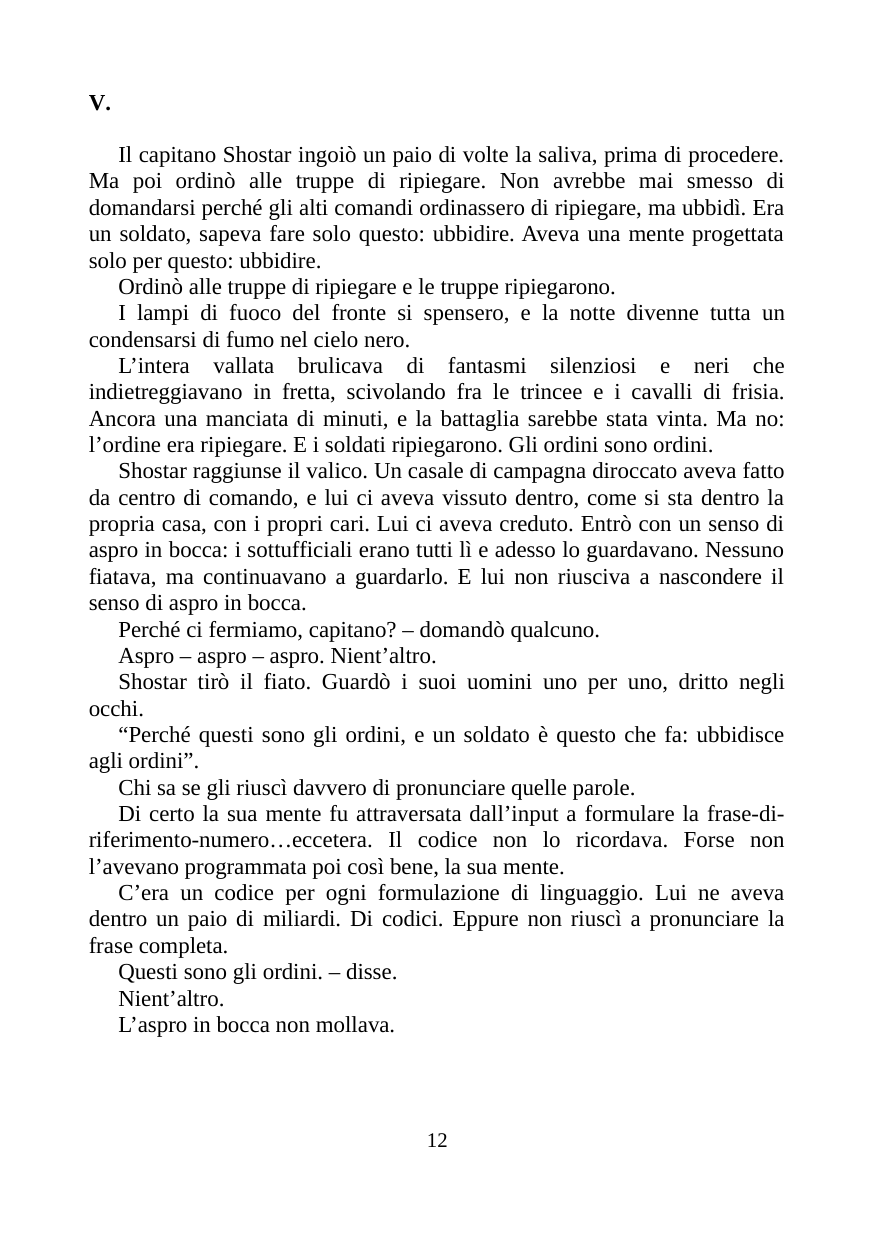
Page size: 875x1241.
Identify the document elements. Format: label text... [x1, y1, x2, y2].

subtitle V. [88, 88, 786, 115]
text I lampi di fuoco del fronte si spensero, e la notte divenne tutta un condensarsi di fumo nel cielo nero. [88, 299, 786, 352]
text Di certo la sua mente fu attraversata dall’input a formulare la frase-di-riferimento-numero…eccetera. Il codice non lo ricordava. Forse non l’avevano programmata poi così bene, la sua mente. [88, 800, 786, 879]
text Aspro – aspro – aspro. Nient’altro. [88, 642, 786, 668]
text Il capitano Shostar ingoiò un paio di volte la saliva, prima di procedere. Ma poi ordinò alle truppe di ripiegare. Non avrebbe mai smesso di domandarsi perché gli alti comandi ordinassero di ripiegare, ma ubbidì. Era un soldato, sapeva fare solo questo: ubbidire. Aveva una mente progettata solo per questo: ubbidire. [88, 141, 786, 273]
text Shostar raggiunse il valico. Un casale di campagna diroccato aveva fatto da centro di comando, e lui ci aveva vissuto dentro, come si sta dentro la propria casa, con i propri cari. Lui ci aveva creduto. Entrò con un senso di aspro in bocca: i sottufficiali erano tutti lì e adesso lo guardavano. Nessuno fiatava, ma continuavano a guardarlo. E lui non riusciva a nascondere il senso di aspro in bocca. [88, 457, 786, 616]
text Questi sono gli ordini. – disse. [88, 958, 786, 984]
text Perché ci fermiamo, capitano? – domandò qualcuno. [88, 616, 786, 642]
text C’era un codice per ogni formulazione di linguaggio. Lui ne aveva dentro un paio di miliardi. Di codici. Eppure non riuscì a pronunciare la frase completa. [88, 879, 786, 958]
text Nient’altro. [88, 984, 786, 1011]
text Shostar tirò il fiato. Guardò i suoi uomini uno per uno, dritto negli occhi. [88, 668, 786, 721]
text Chi sa se gli riuscì davvero di pronunciare quelle parole. [88, 774, 786, 800]
text L’aspro in bocca non mollava. [88, 1011, 786, 1037]
text L’intera vallata brulicava di fantasmi silenziosi e neri che indietreggiavano in fretta, scivolando fra le trincee e i cavalli di frisia. Ancora una manciata di minuti, e la battaglia sarebbe stata vinta. Ma no: l’ordine era ripiegare. E i soldati ripiegarono. Gli ordini sono ordini. [88, 352, 786, 457]
text “Perché questi sono gli ordini, e un soldato è questo che fa: ubbidisce agli ordini”. [88, 721, 786, 774]
text Ordinò alle truppe di ripiegare e le truppe ripiegarono. [88, 273, 786, 299]
